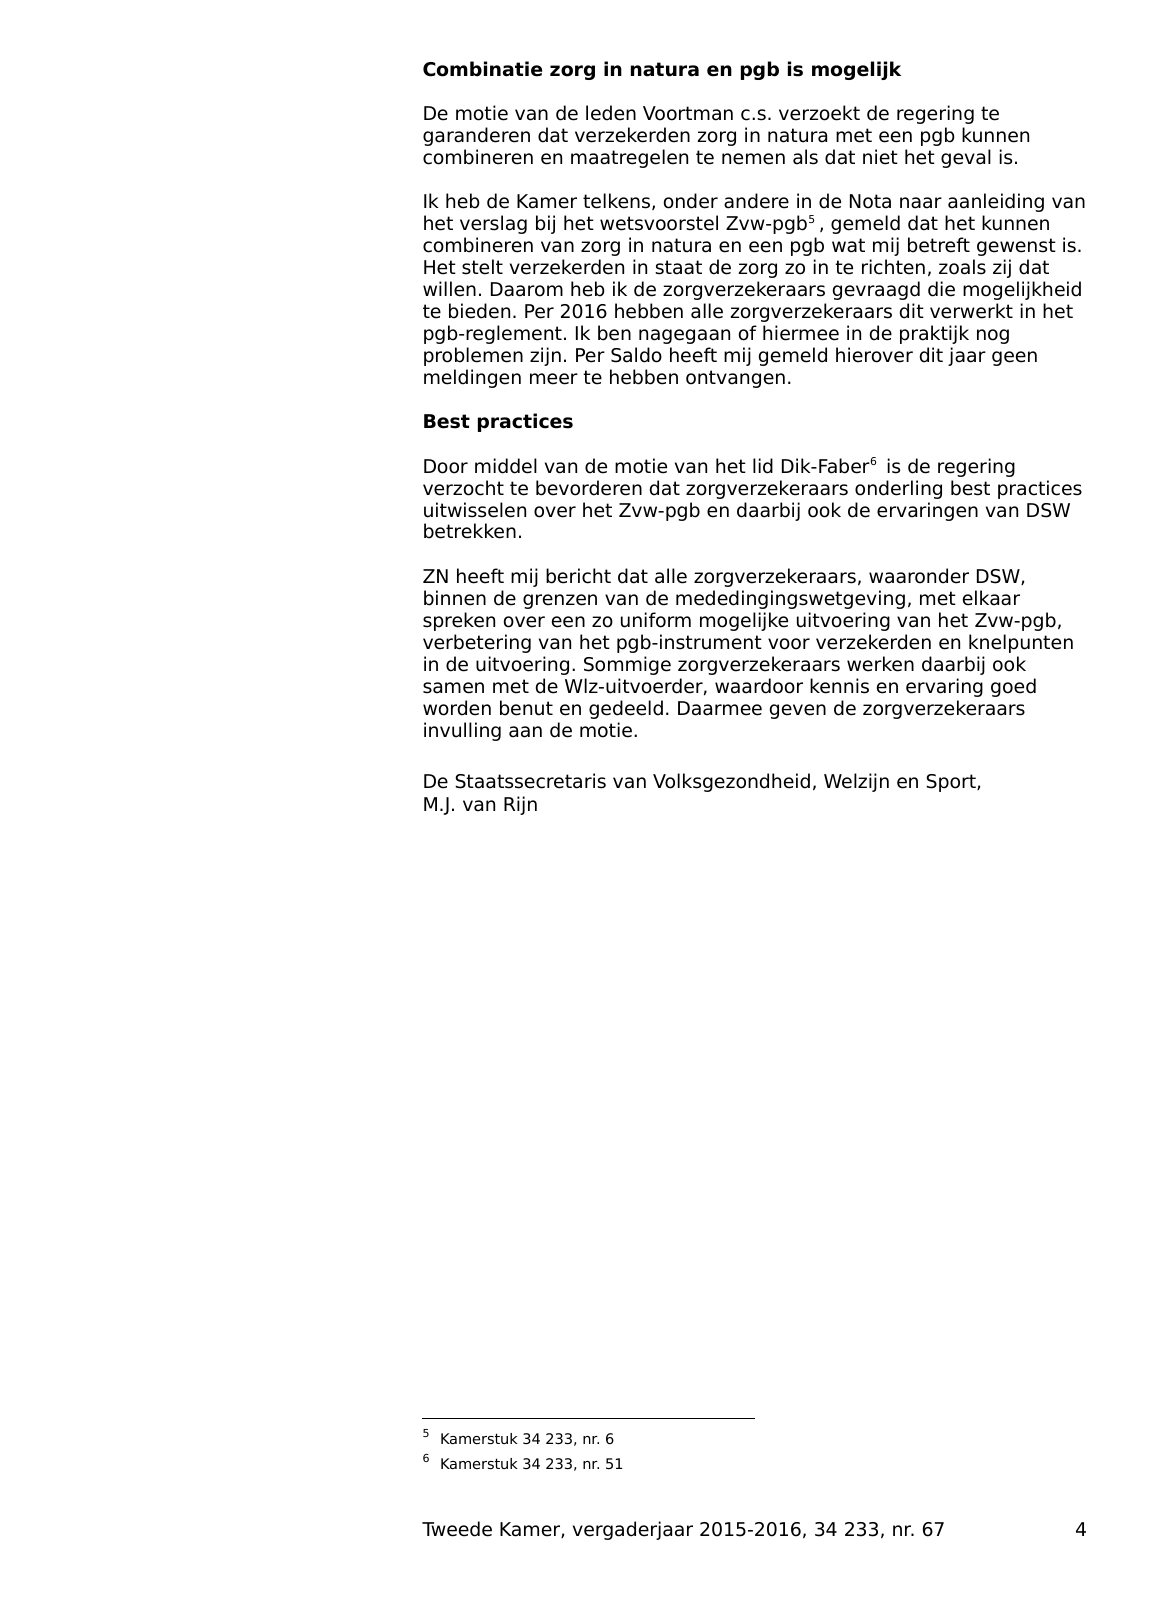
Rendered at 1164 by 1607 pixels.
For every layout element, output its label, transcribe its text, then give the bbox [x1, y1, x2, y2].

text ZN heeft mij bericht dat alle zorgverzekeraars, waaronder DSW, binnen de grenzen van de mededingingswetgeving, met elkaar spreken over een zo uniform mogelijke uitvoering van het Zvw-pgb, verbetering van het pgb-instrument voor verzekerden en knelpunten in de uitvoering. Sommige zorgverzekeraars werken daarbij ook samen met de Wlz-uitvoerder, waardoor kennis en ervaring goed worden benut en gedeeld. Daarmee geven de zorgverzekeraars invulling aan de motie. [422, 566, 1087, 741]
text De motie van de leden Voortman c.s. verzoekt de regering te garanderen dat verzekerden zorg in natura met een pgb kunnen combineren en maatregelen te nemen als dat niet het geval is. [422, 103, 1087, 169]
text Ik heb de Kamer telkens, onder andere in de Nota naar aanleiding van het verslag bij het wetsvoorstel Zvw-pgb, gemeld dat het kunnen combineren van zorg in natura en een pgb wat mij betreft gewenst is. Het stelt verzekerden in staat de zorg zo in te richten, zoals zij dat willen. Daarom heb ik de zorgverzekeraars gevraagd die mogelijkheid te bieden. Per 2016 hebben alle zorgverzekeraars dit verwerkt in het pgb-reglement. Ik ben nagegaan of hiermee in de praktijk nog problemen zijn. Per Saldo heeft mij gemeld hierover dit jaar geen meldingen meer te hebben ontvangen. [422, 191, 1087, 389]
text Kamerstuk 34 233, nr. 6 [422, 1427, 1087, 1449]
subtitle Best practices [422, 411, 1087, 433]
subtitle Combinatie zorg in natura en pgb is mogelijk [422, 59, 1087, 81]
text Kamerstuk 34 233, nr. 51 [422, 1452, 1087, 1474]
text Door middel van de motie van het lid Dik-Faber is de regering verzocht te bevorderen dat zorgverzekeraars onderling best practices uitwisselen over het Zvw-pgb en daarbij ook de ervaringen van DSW betrekken. [422, 456, 1087, 543]
text De Staatssecretaris van Volksgezondheid, Welzijn en Sport, M.J. van Rijn [422, 771, 1087, 815]
